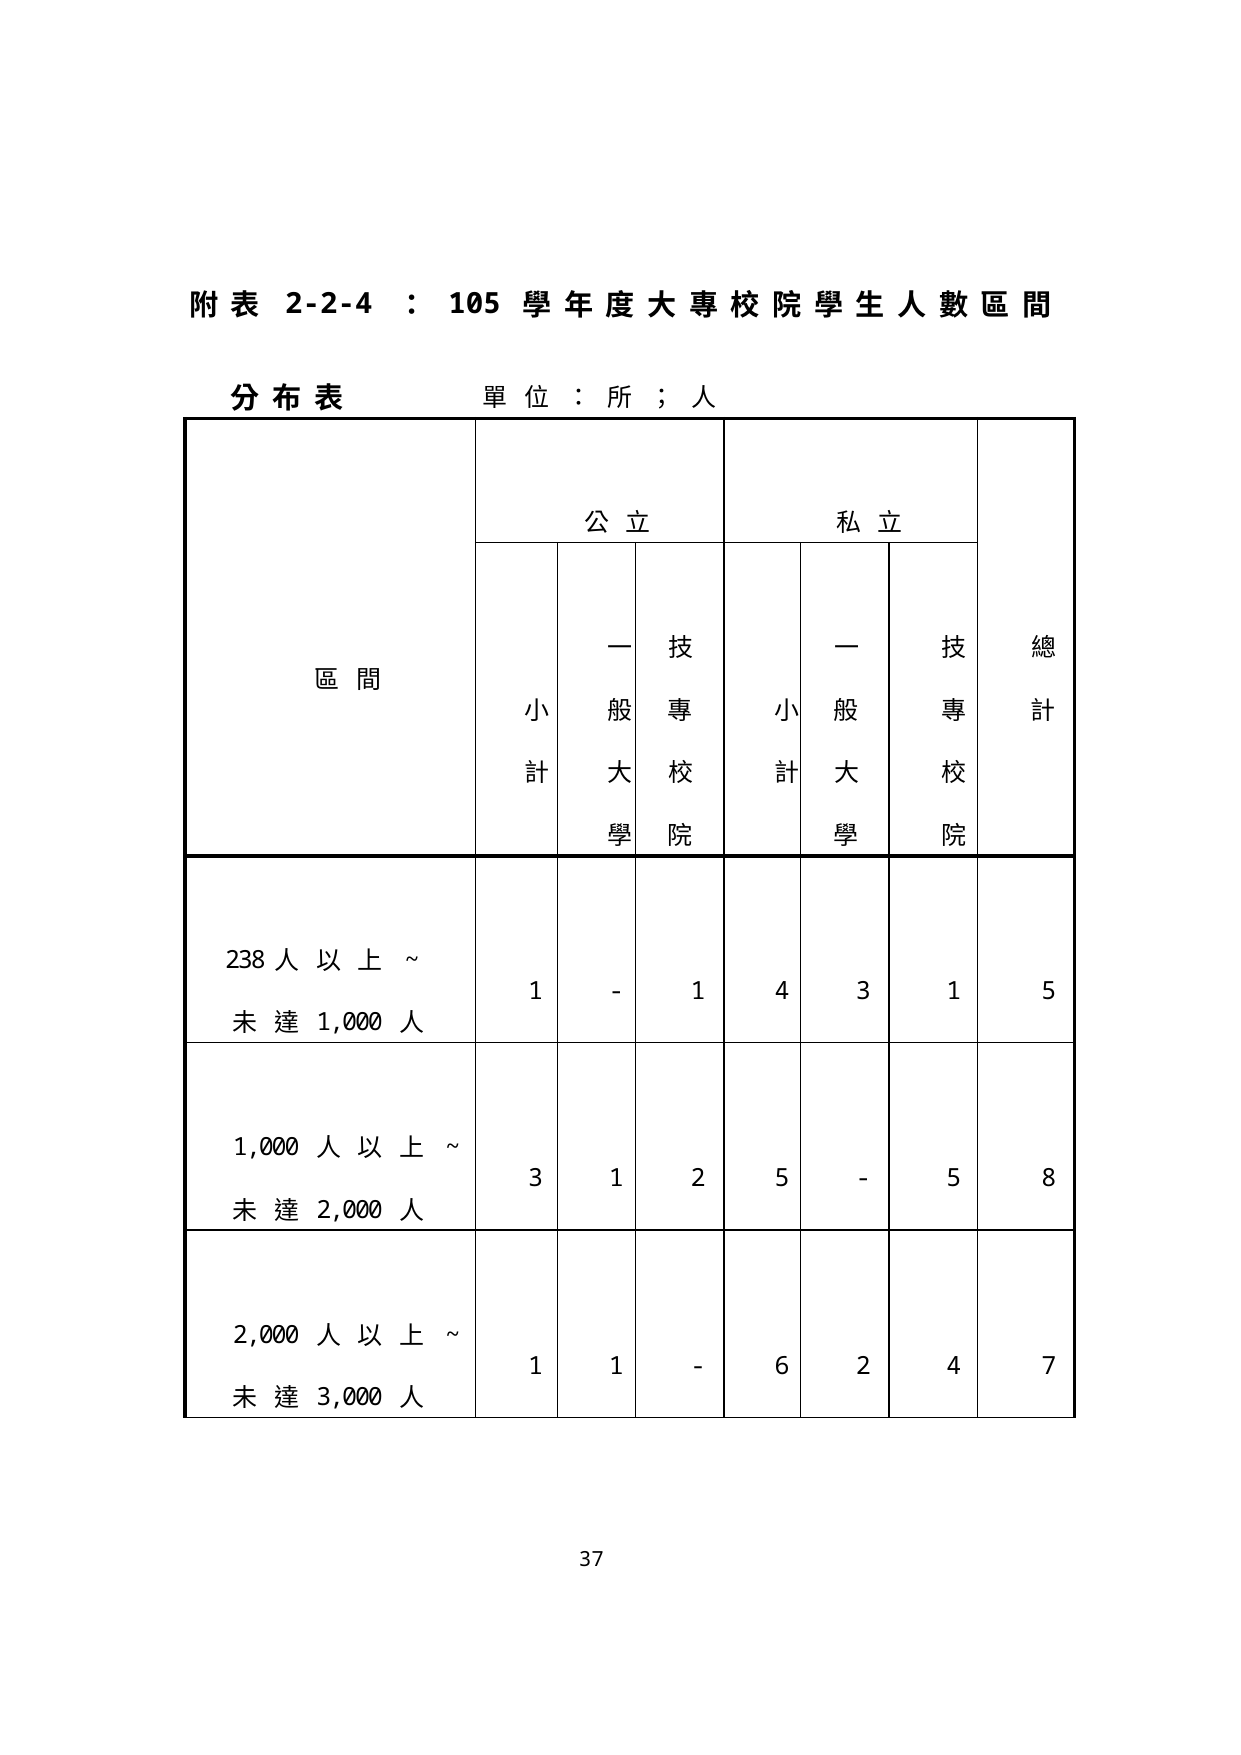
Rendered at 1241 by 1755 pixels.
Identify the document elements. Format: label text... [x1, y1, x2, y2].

table_cell 2 [636, 1043, 723, 1229]
table_cell 6 [725, 1231, 800, 1417]
table_header 總計 [978, 420, 1073, 854]
table_cell 1 [476, 858, 557, 1042]
table_cell 3 [476, 1043, 557, 1229]
table_cell 1,000人以上~未達2,000人 [187, 1043, 475, 1229]
table_cell 1 [890, 858, 977, 1042]
table_header 私立 [725, 420, 977, 542]
table_cell 技專 校院 [636, 543, 723, 854]
table_cell 1 [558, 1231, 635, 1417]
table_cell 1 [636, 858, 723, 1042]
table_cell 2 [801, 1231, 888, 1417]
table_cell 1 [476, 1231, 557, 1417]
table_header 公立 [476, 420, 723, 542]
table_cell 4 [725, 858, 800, 1042]
table_cell 5 [978, 858, 1073, 1042]
table_cell 4 [890, 1231, 977, 1417]
table_cell 小計 [476, 543, 557, 854]
table_cell 7 [978, 1231, 1073, 1417]
table_cell 技專 校院 [890, 543, 977, 854]
table_cell 2,000人以上~未達3,000人 [187, 1231, 475, 1417]
table_cell 238人以上~未達1,000人 [187, 858, 475, 1042]
table_header 區間 [187, 420, 475, 854]
table_cell 5 [890, 1043, 977, 1229]
table_cell 一般 大學 [558, 543, 635, 854]
table_cell 1 [558, 1043, 635, 1229]
table_cell 5 [725, 1043, 800, 1229]
table_cell 一般 大學 [801, 543, 888, 854]
table_cell 8 [978, 1043, 1073, 1229]
table_cell - [558, 858, 635, 1042]
table_cell - [636, 1231, 723, 1417]
text 附表2-2-4：105學年度大專校院學生人數區間分布表 單位：所；人 [183, 229, 1058, 417]
table_cell - [801, 1043, 888, 1229]
table_cell 3 [801, 858, 888, 1042]
table_cell 小計 [725, 543, 800, 854]
